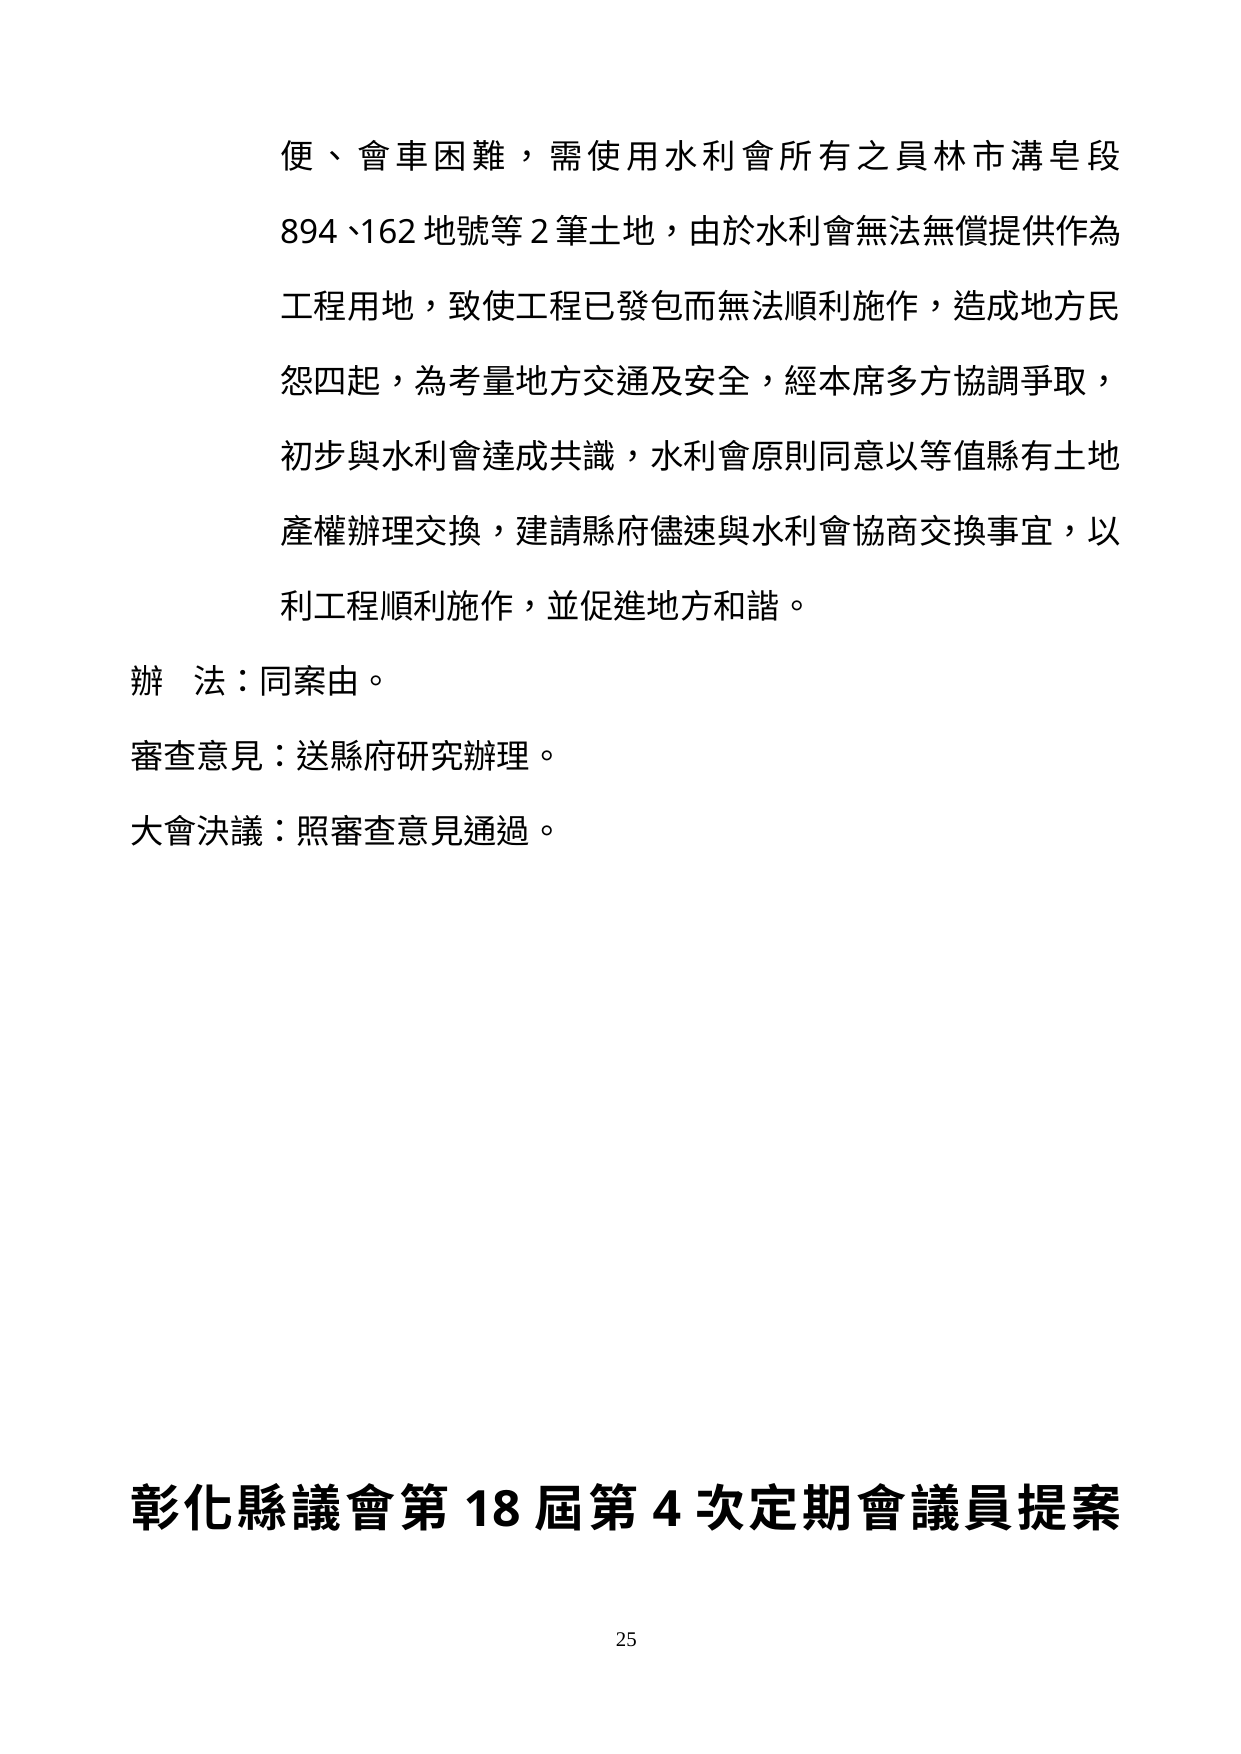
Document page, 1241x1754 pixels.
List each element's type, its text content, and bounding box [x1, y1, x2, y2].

text 審查意見：送縣府研究辦理。 [130, 717, 1122, 792]
text 彰化縣議會第18屆第4次定期會議員提案 [130, 1467, 1122, 1542]
text 辦 法：同案由。 [130, 642, 1122, 717]
text 大會決議：照審查意見通過。 [130, 792, 1122, 867]
text 便、會車困難，需使用水利會所有之員林市溝皂段894、162地號等2筆土地，由於水利會無法無償提供作為工程用地，致使工程已發包而無法順利施作，造成地方民怨四起，為考量地方交通及安全，經本席多方協調爭取，初步與水利會達成共識，水利會原則同意以等值縣有土地產權辦理交換，建請縣府儘速與水利會協商交換事宜，以利工程順利施作，並促進地方和諧。 [130, 117, 1122, 642]
